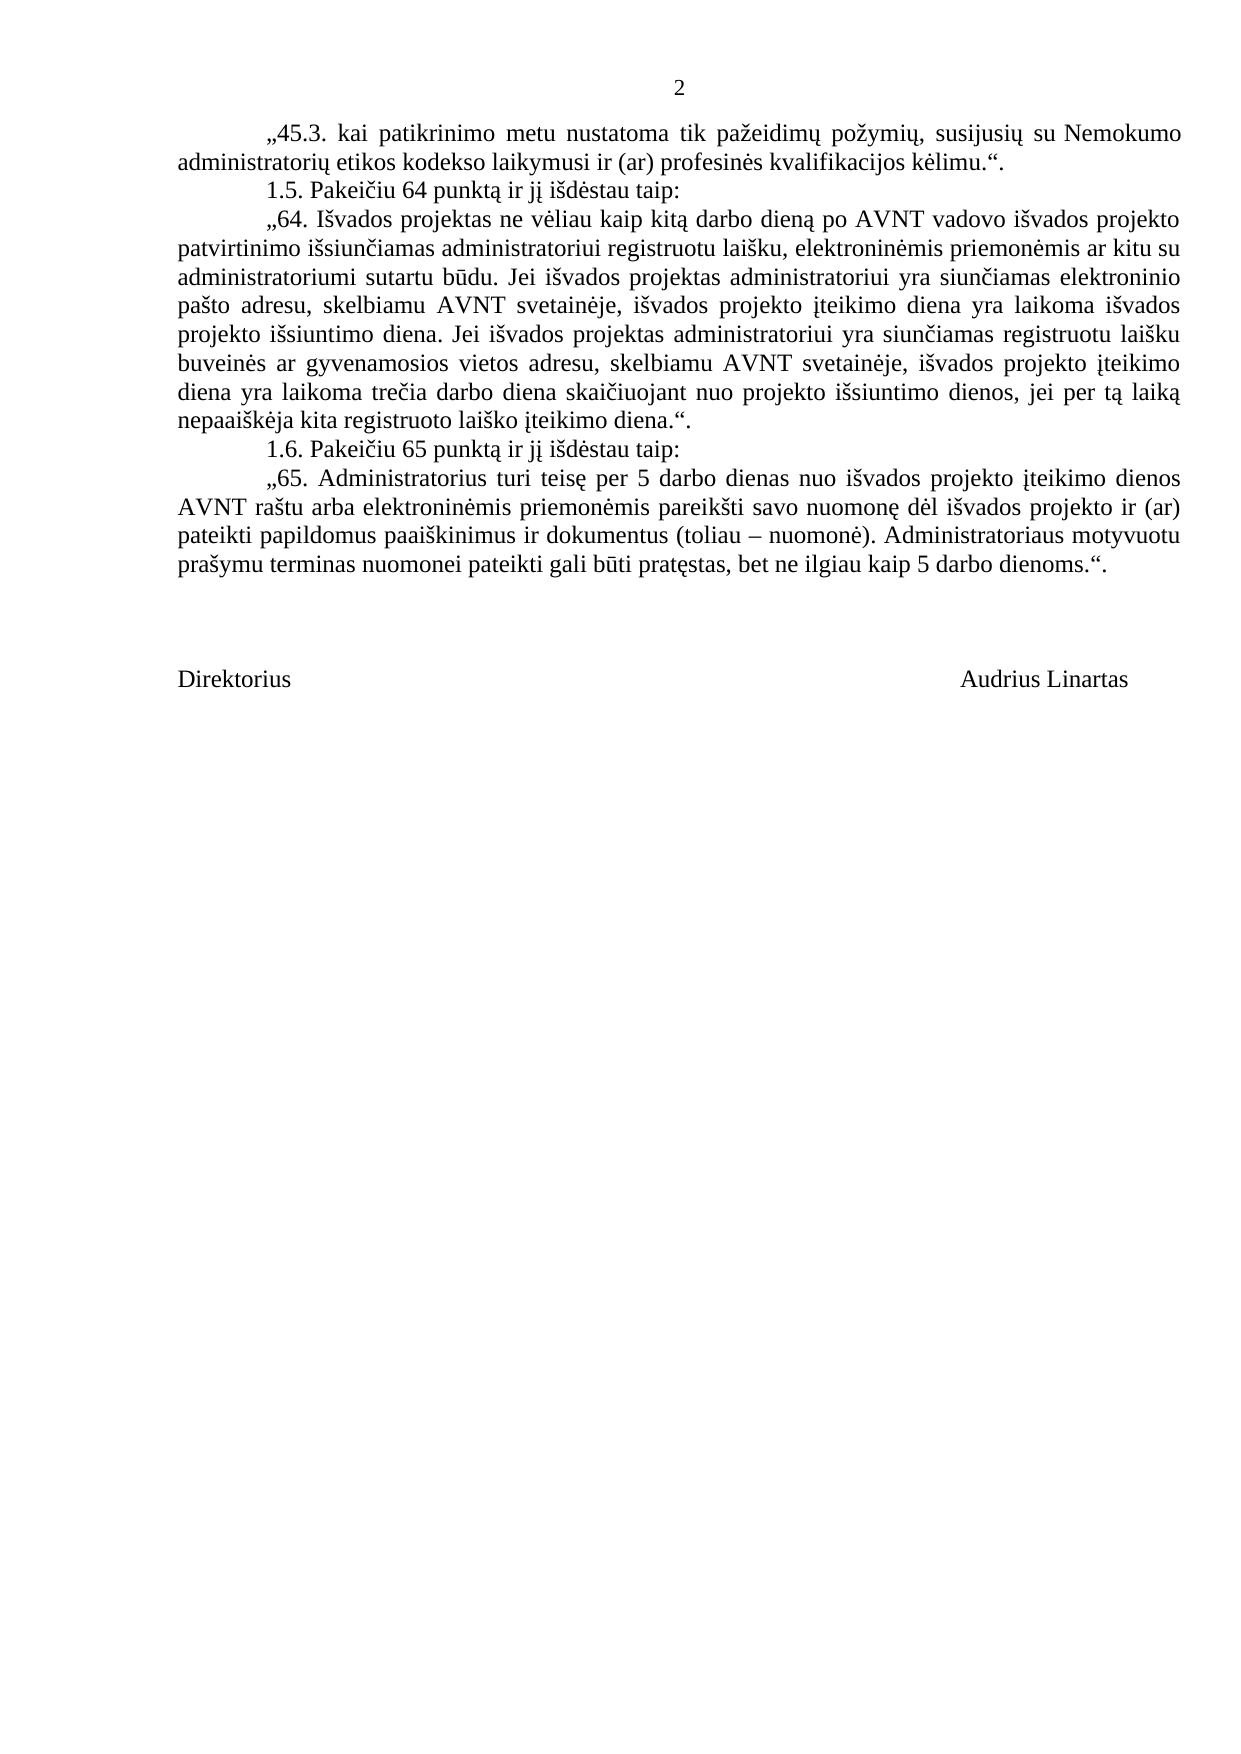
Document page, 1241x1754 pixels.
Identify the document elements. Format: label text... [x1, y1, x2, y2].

text 1.5. Pakeičiu 64 punktą ir jį išdėstau taip: [177, 176, 1181, 204]
text „65. Administratorius turi teisę per 5 darbo dienas nuo išvados projekto įteikimo dienos AVNT raštu arba elektroninėmis priemonėmis pareikšti savo nuomonę dėl išvados projekto ir (ar) pateikti papildomus paaiškinimus ir dokumentus (toliau – nuomonė). Administratoriaus motyvuotu prašymu terminas nuomonei pateikti gali būti pratęstas, bet ne ilgiau kaip 5 darbo dienoms.“. [177, 463, 1181, 578]
text Direktorius Audrius Linartas [177, 664, 1181, 693]
text „45.3. kai patikrinimo metu nustatoma tik pažeidimų požymių, susijusių su Nemokumo administratorių etikos kodekso laikymusi ir (ar) profesinės kvalifikacijos kėlimu.“. [177, 118, 1181, 176]
text „64. Išvados projektas ne vėliau kaip kitą darbo dieną po AVNT vadovo išvados projekto patvirtinimo išsiunčiamas administratoriui registruotu laišku, elektroninėmis priemonėmis ar kitu su administratoriumi sutartu būdu. Jei išvados projektas administratoriui yra siunčiamas elektroninio pašto adresu, skelbiamu AVNT svetainėje, išvados projekto įteikimo diena yra laikoma išvados projekto išsiuntimo diena. Jei išvados projektas administratoriui yra siunčiamas registruotu laišku buveinės ar gyvenamosios vietos adresu, skelbiamu AVNT svetainėje, išvados projekto įteikimo diena yra laikoma trečia darbo diena skaičiuojant nuo projekto išsiuntimo dienos, jei per tą laiką nepaaiškėja kita registruoto laiško įteikimo diena.“. [177, 204, 1181, 434]
text 1.6. Pakeičiu 65 punktą ir jį išdėstau taip: [177, 434, 1181, 463]
